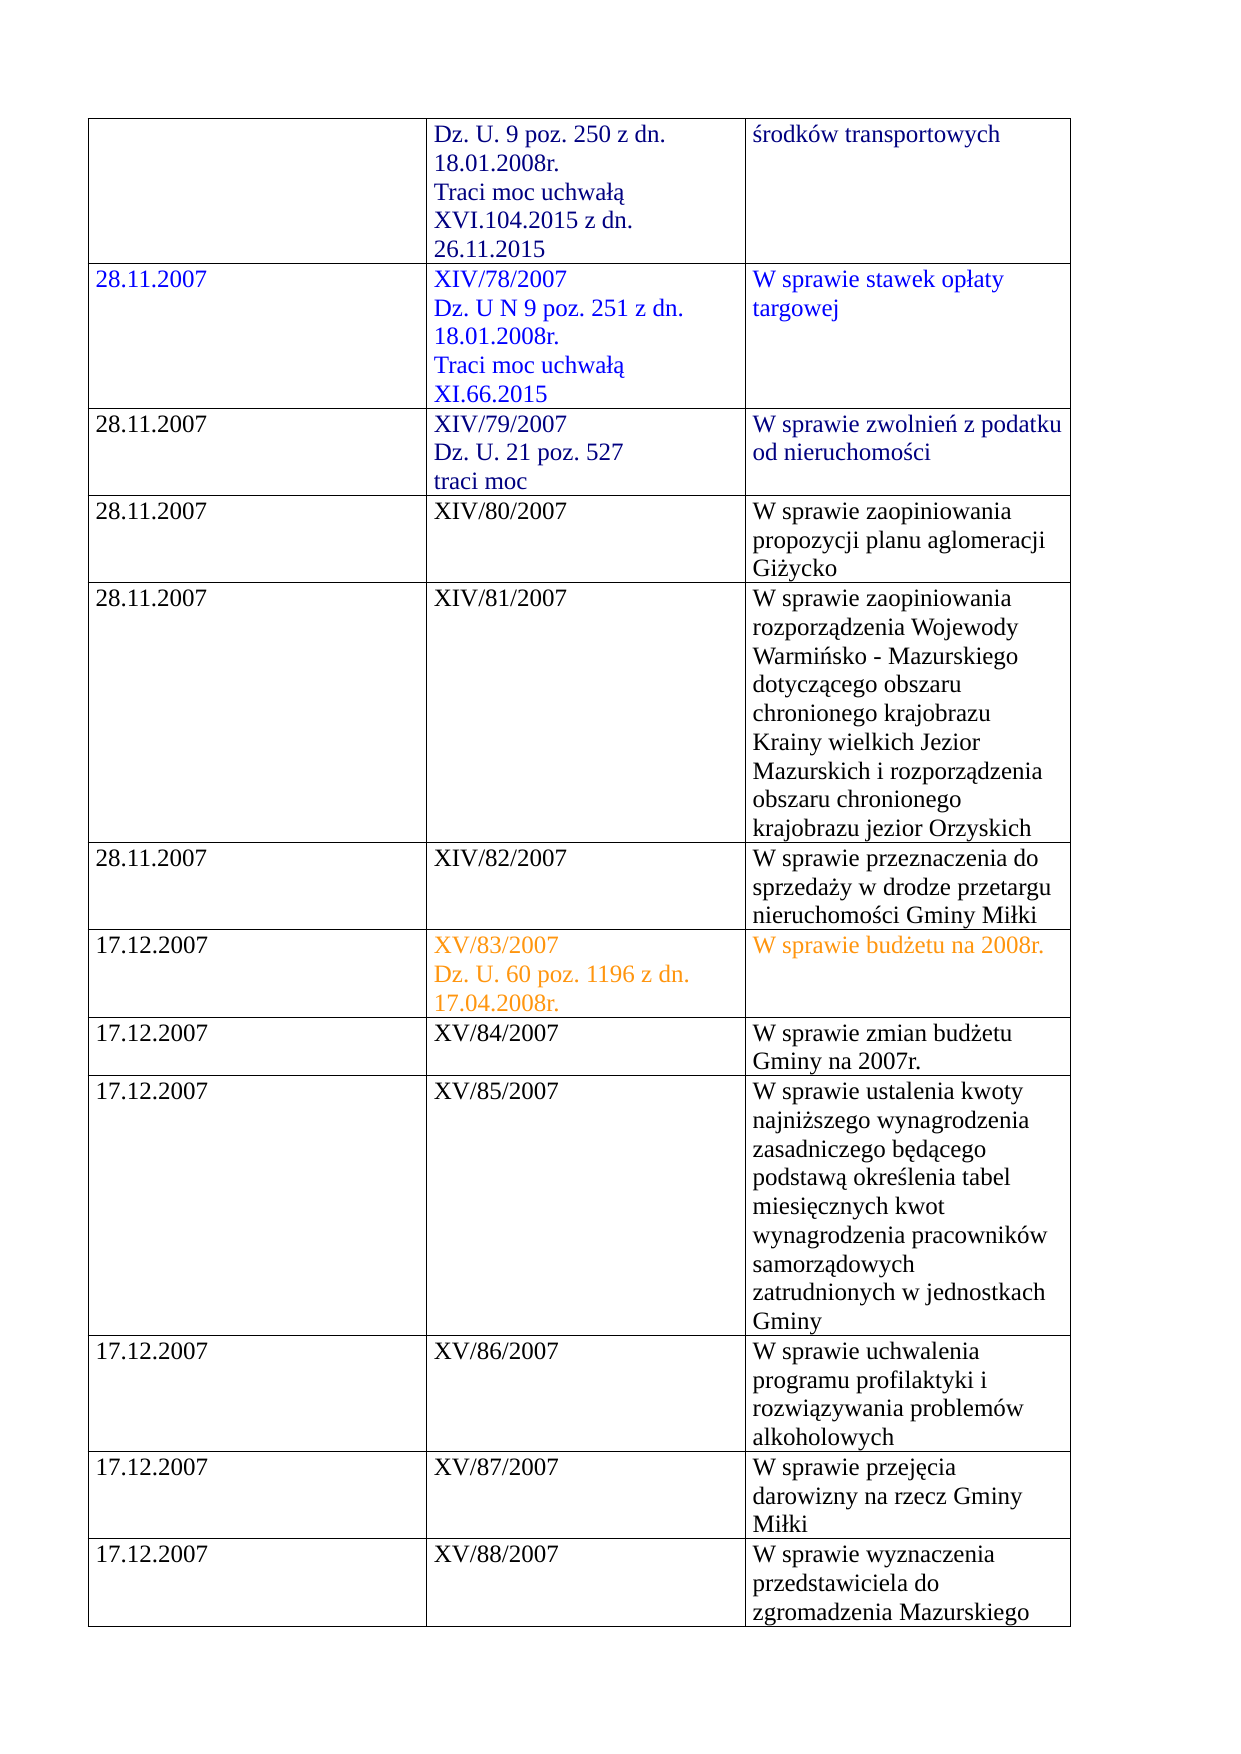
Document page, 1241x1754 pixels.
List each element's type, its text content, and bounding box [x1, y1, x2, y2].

table_cell 17.12.2007 [89, 1539, 426, 1626]
table_cell 28.11.2007 [89, 496, 426, 582]
table_cell 17.12.2007 [89, 1076, 426, 1335]
table_cell 17.12.2007 [89, 1452, 426, 1538]
table_cell 28.11.2007 [89, 264, 426, 408]
table_cell W sprawie zaopiniowania rozporządzenia Wojewody Warmińsko - Mazurskiego dotyczącego obszaru chronionego krajobrazu Krainy wielkich Jezior Mazurskich i rozporządzenia obszaru chronionego krajobrazu jezior Orzyskich [746, 583, 1070, 842]
table_cell 28.11.2007 [89, 409, 426, 495]
table_cell W sprawie zmian budżetu Gminy na 2007r. [746, 1018, 1070, 1075]
table_cell XIV/80/2007 [427, 496, 745, 582]
table_cell W sprawie zaopiniowania propozycji planu aglomeracji Giżycko [746, 496, 1070, 582]
table_cell W sprawie uchwalenia programu profilaktyki i rozwiązywania problemów alkoholowych [746, 1336, 1070, 1451]
table_cell W sprawie ustalenia kwoty najniższego wynagrodzenia zasadniczego będącego podstawą określenia tabel miesięcznych kwot wynagrodzenia pracowników samorządowych zatrudnionych w jednostkach Gminy [746, 1076, 1070, 1335]
table_cell 17.12.2007 [89, 1018, 426, 1075]
table_cell W sprawie zwolnień z podatku od nieruchomości [746, 409, 1070, 495]
table_cell Dz. U. 9 poz. 250 z dn. 18.01.2008r. Traci moc uchwałą XVI.104.2015 z dn. 26.11.2015 [427, 119, 745, 263]
table_cell XIV/81/2007 [427, 583, 745, 842]
table_cell W sprawie przejęcia darowizny na rzecz Gminy Miłki [746, 1452, 1070, 1538]
table_cell XV/83/2007 Dz. U. 60 poz. 1196 z dn. 17.04.2008r. [427, 930, 745, 1017]
table_cell środków transportowych [746, 119, 1070, 263]
table_cell XIV/79/2007 Dz. U. 21 poz. 527 traci moc [427, 409, 745, 495]
table_cell XV/84/2007 [427, 1018, 745, 1075]
table_cell XIV/82/2007 [427, 843, 745, 929]
table_cell 28.11.2007 [89, 843, 426, 929]
table_cell XIV/78/2007 Dz. U N 9 poz. 251 z dn. 18.01.2008r. Traci moc uchwałą XI.66.2015 [427, 264, 745, 408]
table_cell W sprawie przeznaczenia do sprzedaży w drodze przetargu nieruchomości Gminy Miłki [746, 843, 1070, 929]
table_cell [89, 119, 426, 263]
table_cell XV/87/2007 [427, 1452, 745, 1538]
table_cell W sprawie wyznaczenia przedstawiciela do zgromadzenia Mazurskiego [746, 1539, 1070, 1626]
table_cell XV/85/2007 [427, 1076, 745, 1335]
table_cell XV/88/2007 [427, 1539, 745, 1626]
table_cell 17.12.2007 [89, 930, 426, 1017]
table_cell W sprawie stawek opłaty targowej [746, 264, 1070, 408]
table_cell 17.12.2007 [89, 1336, 426, 1451]
table_cell 28.11.2007 [89, 583, 426, 842]
table_cell XV/86/2007 [427, 1336, 745, 1451]
table_cell W sprawie budżetu na 2008r. [746, 930, 1070, 1017]
